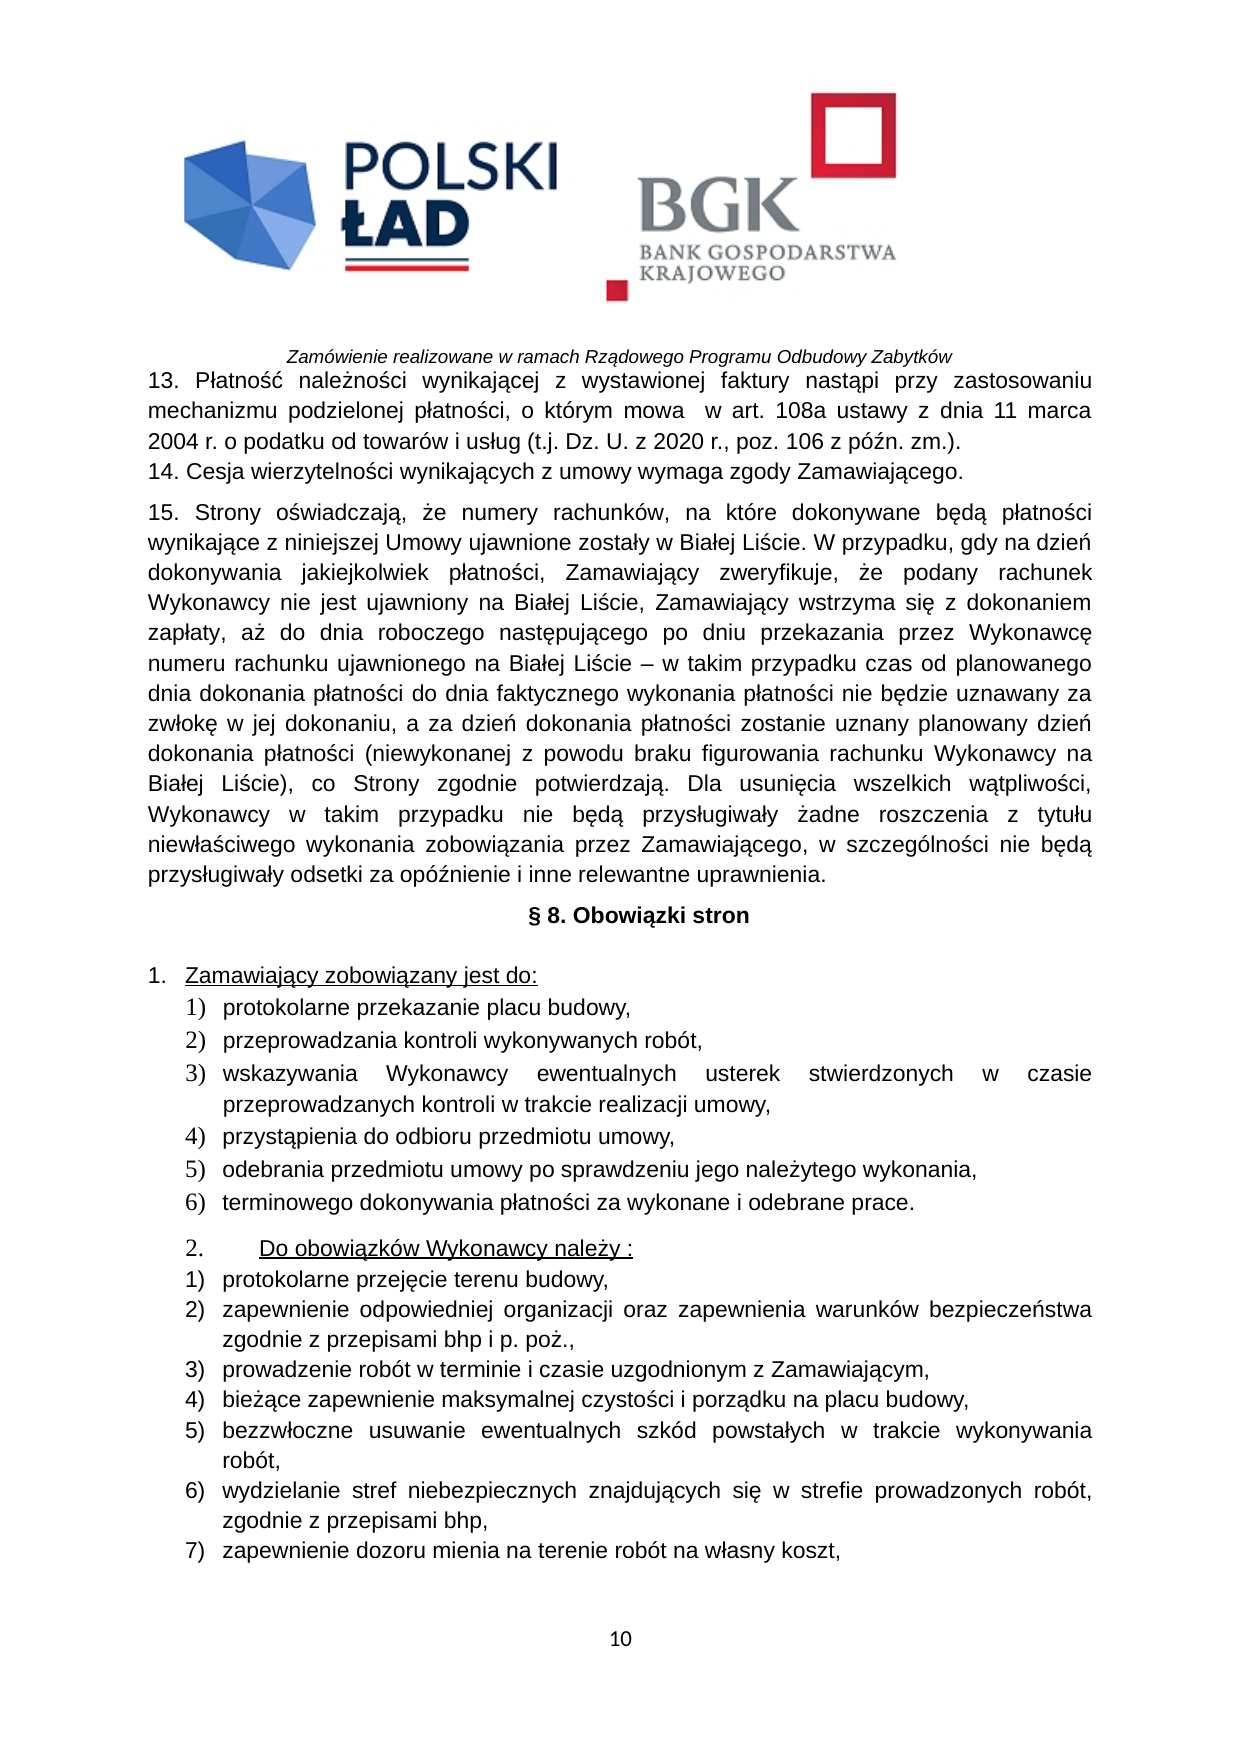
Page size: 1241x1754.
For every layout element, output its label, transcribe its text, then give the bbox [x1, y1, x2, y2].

list zapewnienie odpowiedniej organizacji oraz zapewnienia warunków bezpieczeństwa zgodnie z przepisami bhp i p. poż., [185, 1296, 1093, 1352]
list prowadzenie robót w terminie i czasie uzgodnionym z Zamawiającym, [185, 1356, 1093, 1383]
text 14. Cesja wierzytelności wynikających z umowy wymaga zgody Zamawiającego. [148, 458, 1093, 484]
list bezzwłoczne usuwanie ewentualnych szkód powstałych w trakcie wykonywania robót, [185, 1417, 1093, 1473]
list przystąpienia do odbioru przedmiotu umowy, [185, 1121, 1093, 1150]
list terminowego dokonywania płatności za wykonane i odebrane prace. [185, 1187, 1093, 1216]
list zapewnienie dozoru mienia na terenie robót na własny koszt, [185, 1537, 1093, 1564]
list bieżące zapewnienie maksymalnej czystości i porządku na placu budowy, [185, 1386, 1093, 1413]
list protokolarne przekazanie placu budowy, [185, 992, 1093, 1021]
list Do obowiązków Wykonawcy należy : [185, 1233, 1093, 1261]
list protokolarne przejęcie terenu budowy, [185, 1266, 1093, 1292]
text 15. Strony oświadczają, że numery rachunków, na które dokonywane będą płatności wynikające z niniejszej Umowy ujawnione zostały w Białej Liście. W przypadku, gdy na dzień dokonywania jakiejkolwiek płatności, Zamawiający zweryfikuje, że podany rachunek Wykonawcy nie jest ujawniony na Białej Liście, Zamawiający wstrzyma się z dokonaniem zapłaty, aż do dnia roboczego następującego po dniu przekazania przez Wykonawcę numeru rachunku ujawnionego na Białej Liście – w takim przypadku czas od planowanego dnia dokonania płatności do dnia faktycznego wykonania płatności nie będzie uznawany za zwłokę w jej dokonaniu, a za dzień dokonania płatności zostanie uznany planowany dzień dokonania płatności (niewykonanej z powodu braku figurowania rachunku Wykonawcy na Białej Liście), co Strony zgodnie potwierdzają. Dla usunięcia wszelkich wątpliwości, Wykonawcy w takim przypadku nie będą przysługiwały żadne roszczenia z tytułu niewłaściwego wykonania zobowiązania przez Zamawiającego, w szczególności nie będą przysługiwały odsetki za opóźnienie i inne relewantne uprawnienia. [148, 498, 1093, 887]
text 13. Płatność należności wynikającej z wystawionej faktury nastąpi przy zastosowaniu mechanizmu podzielonej płatności, o którym mowa w art. 108a ustawy z dnia 11 marca 2004 r. o podatku od towarów i usług (t.j. Dz. U. z 2020 r., poz. 106 z późn. zm.). [148, 367, 1093, 454]
list Zamawiający zobowiązany jest do: [148, 962, 1093, 988]
list wskazywania Wykonawcy ewentualnych usterek stwierdzonych w czasie przeprowadzanych kontroli w trakcie realizacji umowy, [185, 1058, 1093, 1117]
list przeprowadzania kontroli wykonywanych robót, [185, 1025, 1093, 1054]
list wydzielanie stref niebezpiecznych znajdujących się w strefie prowadzonych robót, zgodnie z przepisami bhp, [185, 1477, 1093, 1534]
list § 8. Obowiązki stron [185, 902, 1093, 928]
list odebrania przedmiotu umowy po sprawdzeniu jego należytego wykonania, [185, 1154, 1093, 1183]
